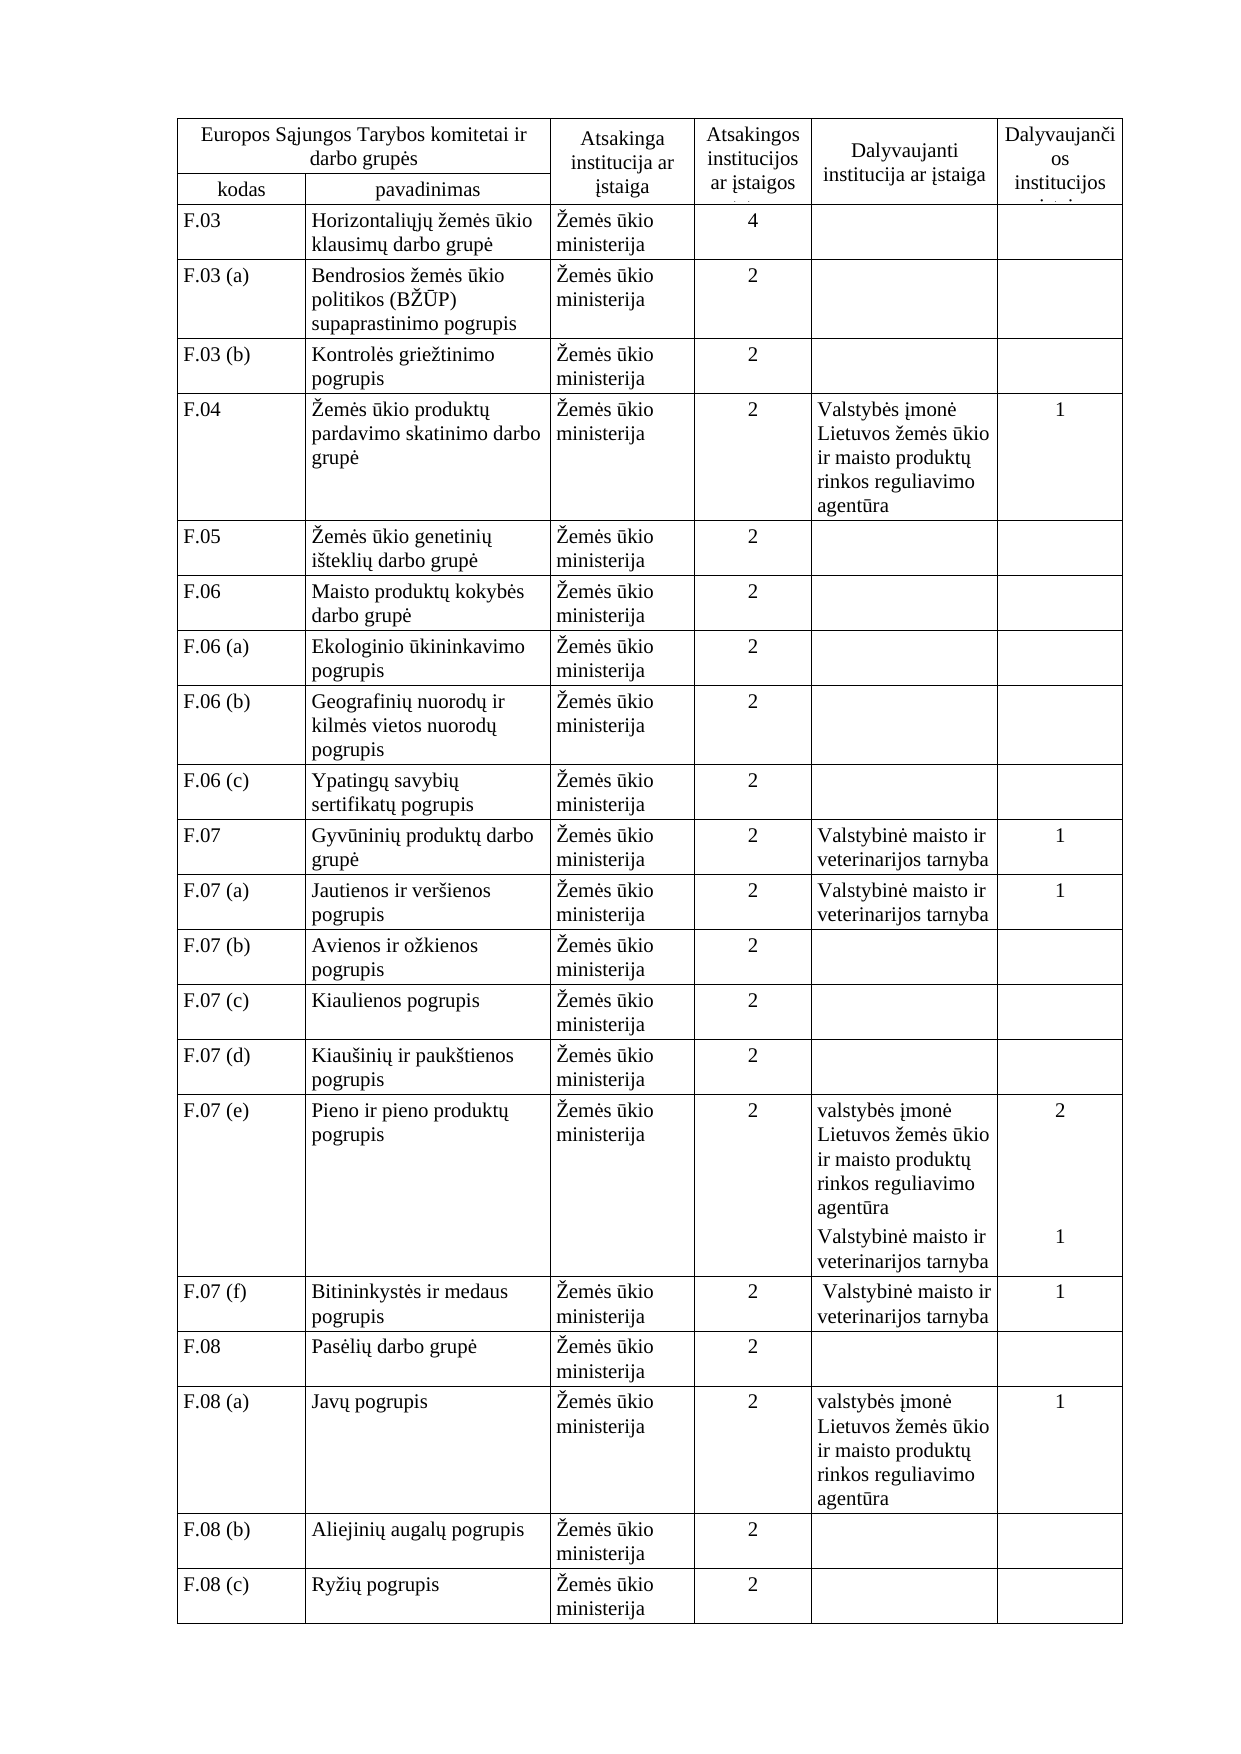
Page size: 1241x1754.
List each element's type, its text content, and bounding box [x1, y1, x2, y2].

table_cell F.05 [178, 521, 305, 575]
table_cell Aliejinių augalų pogrupis [306, 1514, 550, 1568]
table_header Atsakinga institucija ar įstaiga [551, 119, 694, 204]
table_cell 2 [695, 394, 811, 520]
table_cell Žemės ūkio ministerija [551, 985, 694, 1039]
table_cell [812, 339, 997, 393]
table_cell Žemės ūkio ministerija [551, 1277, 694, 1331]
table_cell 2 [695, 1514, 811, 1568]
table_cell [998, 686, 1122, 764]
table_cell pavadinimas [306, 174, 550, 204]
table_cell F.03 [178, 205, 305, 259]
table_cell F.06 (c) [178, 765, 305, 819]
table_cell 2 [695, 875, 811, 929]
table_cell Žemės ūkio ministerija [551, 1514, 694, 1568]
table_cell [812, 260, 997, 338]
table_cell [998, 521, 1122, 575]
table_cell Ypatingų savybių sertifikatų pogrupis [306, 765, 550, 819]
table_cell 2 [695, 260, 811, 338]
table_cell Žemės ūkio ministerija [551, 930, 694, 984]
table_cell 1 [998, 1277, 1122, 1331]
table_cell F.06 (b) [178, 686, 305, 764]
table_cell [812, 985, 997, 1039]
table_cell valstybės įmonė Lietuvos žemės ūkio ir maisto produktų rinkos reguliavimo agentūra [812, 1387, 997, 1513]
table_cell Žemės ūkio ministerija [551, 1095, 694, 1222]
table_cell [695, 1222, 811, 1276]
table_cell F.07 (d) [178, 1040, 305, 1094]
table_cell Žemės ūkio ministerija [551, 1569, 694, 1623]
table_cell F.08 (b) [178, 1514, 305, 1568]
table_cell [998, 205, 1122, 259]
table_cell Žemės ūkio ministerija [551, 1040, 694, 1094]
table_cell [551, 1222, 694, 1276]
table_cell [812, 205, 997, 259]
table_cell [998, 1040, 1122, 1094]
table_cell [998, 576, 1122, 630]
table_cell [812, 631, 997, 685]
table_cell [812, 686, 997, 764]
table_cell [998, 260, 1122, 338]
table_cell [998, 1332, 1122, 1386]
table_cell Avienos ir ožkienos pogrupis [306, 930, 550, 984]
table_cell [812, 576, 997, 630]
table_cell 2 [695, 1040, 811, 1094]
table_cell [998, 930, 1122, 984]
table_cell 1 [998, 820, 1122, 874]
table_cell Žemės ūkio ministerija [551, 260, 694, 338]
table_cell Bitininkystės ir medaus pogrupis [306, 1277, 550, 1331]
table_cell Žemės ūkio ministerija [551, 576, 694, 630]
table_cell [812, 1332, 997, 1386]
table_cell [812, 765, 997, 819]
table_cell F.03 (b) [178, 339, 305, 393]
table_cell F.04 [178, 394, 305, 520]
table_cell Pasėlių darbo grupė [306, 1332, 550, 1386]
table_cell Žemės ūkio ministerija [551, 631, 694, 685]
table_cell Žemės ūkio ministerija [551, 205, 694, 259]
table_cell Ekologinio ūkininkavimo pogrupis [306, 631, 550, 685]
table_cell Kiaušinių ir paukštienos pogrupis [306, 1040, 550, 1094]
table_cell F.06 (a) [178, 631, 305, 685]
table_cell Žemės ūkio ministerija [551, 521, 694, 575]
table_cell Maisto produktų kokybės darbo grupė [306, 576, 550, 630]
table_cell Ryžių pogrupis [306, 1569, 550, 1623]
table_cell Žemės ūkio ministerija [551, 1332, 694, 1386]
table_cell Žemės ūkio ministerija [551, 339, 694, 393]
table_cell 2 [695, 1332, 811, 1386]
table_cell [812, 521, 997, 575]
table_cell Valstybinė maisto ir veterinarijos tarnyba [812, 1222, 997, 1276]
table_cell F.07 (f) [178, 1277, 305, 1331]
table_header Dalyvaujanti institucija ar įstaiga [812, 119, 997, 204]
table_cell [812, 1569, 997, 1623]
table_header Dalyvaujančios institucijos ar įstaigos atstovų skaičius [998, 119, 1122, 204]
table_cell Gyvūninių produktų darbo grupė [306, 820, 550, 874]
table_cell 2 [695, 1387, 811, 1513]
table_cell [998, 339, 1122, 393]
table_cell [998, 631, 1122, 685]
table_cell Geografinių nuorodų ir kilmės vietos nuorodų pogrupis [306, 686, 550, 764]
table_cell Žemės ūkio produktų pardavimo skatinimo darbo grupė [306, 394, 550, 520]
table_cell Valstybinė maisto ir veterinarijos tarnyba [812, 875, 997, 929]
table_cell Žemės ūkio ministerija [551, 1387, 694, 1513]
table_cell 2 [695, 1569, 811, 1623]
table_cell Žemės ūkio ministerija [551, 875, 694, 929]
table_header Atsakingos institucijos ar įstaigos atstovų skaičius [695, 119, 811, 204]
table_cell [178, 1222, 305, 1276]
table_cell F.08 (c) [178, 1569, 305, 1623]
table_cell 2 [695, 631, 811, 685]
table_cell Valstybinė maisto ir veterinarijos tarnyba [812, 820, 997, 874]
table_cell kodas [178, 174, 305, 204]
table_cell 1 [998, 875, 1122, 929]
table_cell 2 [695, 1277, 811, 1331]
table_cell F.07 (b) [178, 930, 305, 984]
table_cell 2 [695, 686, 811, 764]
table_cell F.07 (a) [178, 875, 305, 929]
table_cell F.08 (a) [178, 1387, 305, 1513]
table_cell Žemės ūkio ministerija [551, 686, 694, 764]
table_cell 1 [998, 394, 1122, 520]
table_cell Žemės ūkio ministerija [551, 765, 694, 819]
table_cell Horizontaliųjų žemės ūkio klausimų darbo grupė [306, 205, 550, 259]
table_cell [812, 1514, 997, 1568]
table_cell Žemės ūkio ministerija [551, 820, 694, 874]
table_cell Kontrolės griežtinimo pogrupis [306, 339, 550, 393]
table_cell [998, 1569, 1122, 1623]
table_cell 1 [998, 1387, 1122, 1513]
table_cell 2 [695, 339, 811, 393]
table_cell Valstybinė maisto ir veterinarijos tarnyba [812, 1277, 997, 1331]
table_cell F.06 [178, 576, 305, 630]
table_cell [306, 1222, 550, 1276]
table_cell [998, 765, 1122, 819]
table_cell [812, 930, 997, 984]
table_cell Žemės ūkio genetinių išteklių darbo grupė [306, 521, 550, 575]
table_cell Bendrosios žemės ūkio politikos (BŽŪP) supaprastinimo pogrupis [306, 260, 550, 338]
table_cell Jautienos ir veršienos pogrupis [306, 875, 550, 929]
table_cell [998, 985, 1122, 1039]
table_cell F.07 (c) [178, 985, 305, 1039]
table_cell 2 [695, 576, 811, 630]
table_cell Kiaulienos pogrupis [306, 985, 550, 1039]
table_cell [998, 1514, 1122, 1568]
table_cell 2 [695, 930, 811, 984]
table_cell [812, 1040, 997, 1094]
table_cell F.07 (e) [178, 1095, 305, 1222]
table_cell Valstybės įmonė Lietuvos žemės ūkio ir maisto produktų rinkos reguliavimo agentūra [812, 394, 997, 520]
table_cell 2 [695, 985, 811, 1039]
table_cell 2 [695, 521, 811, 575]
table_cell 4 [695, 205, 811, 259]
table_header Europos Sąjungos Tarybos komitetai ir darbo grupės [178, 119, 550, 173]
table_cell valstybės įmonė Lietuvos žemės ūkio ir maisto produktų rinkos reguliavimo agentūra [812, 1095, 997, 1222]
table_cell Žemės ūkio ministerija [551, 394, 694, 520]
table_cell F.07 [178, 820, 305, 874]
table_cell Pieno ir pieno produktų pogrupis [306, 1095, 550, 1222]
table_cell Javų pogrupis [306, 1387, 550, 1513]
table_cell 2 [998, 1095, 1122, 1222]
table_cell 2 [695, 1095, 811, 1222]
table_cell F.08 [178, 1332, 305, 1386]
table_cell 2 [695, 820, 811, 874]
table_cell F.03 (a) [178, 260, 305, 338]
table_cell 2 [695, 765, 811, 819]
table_cell 1 [998, 1222, 1122, 1276]
